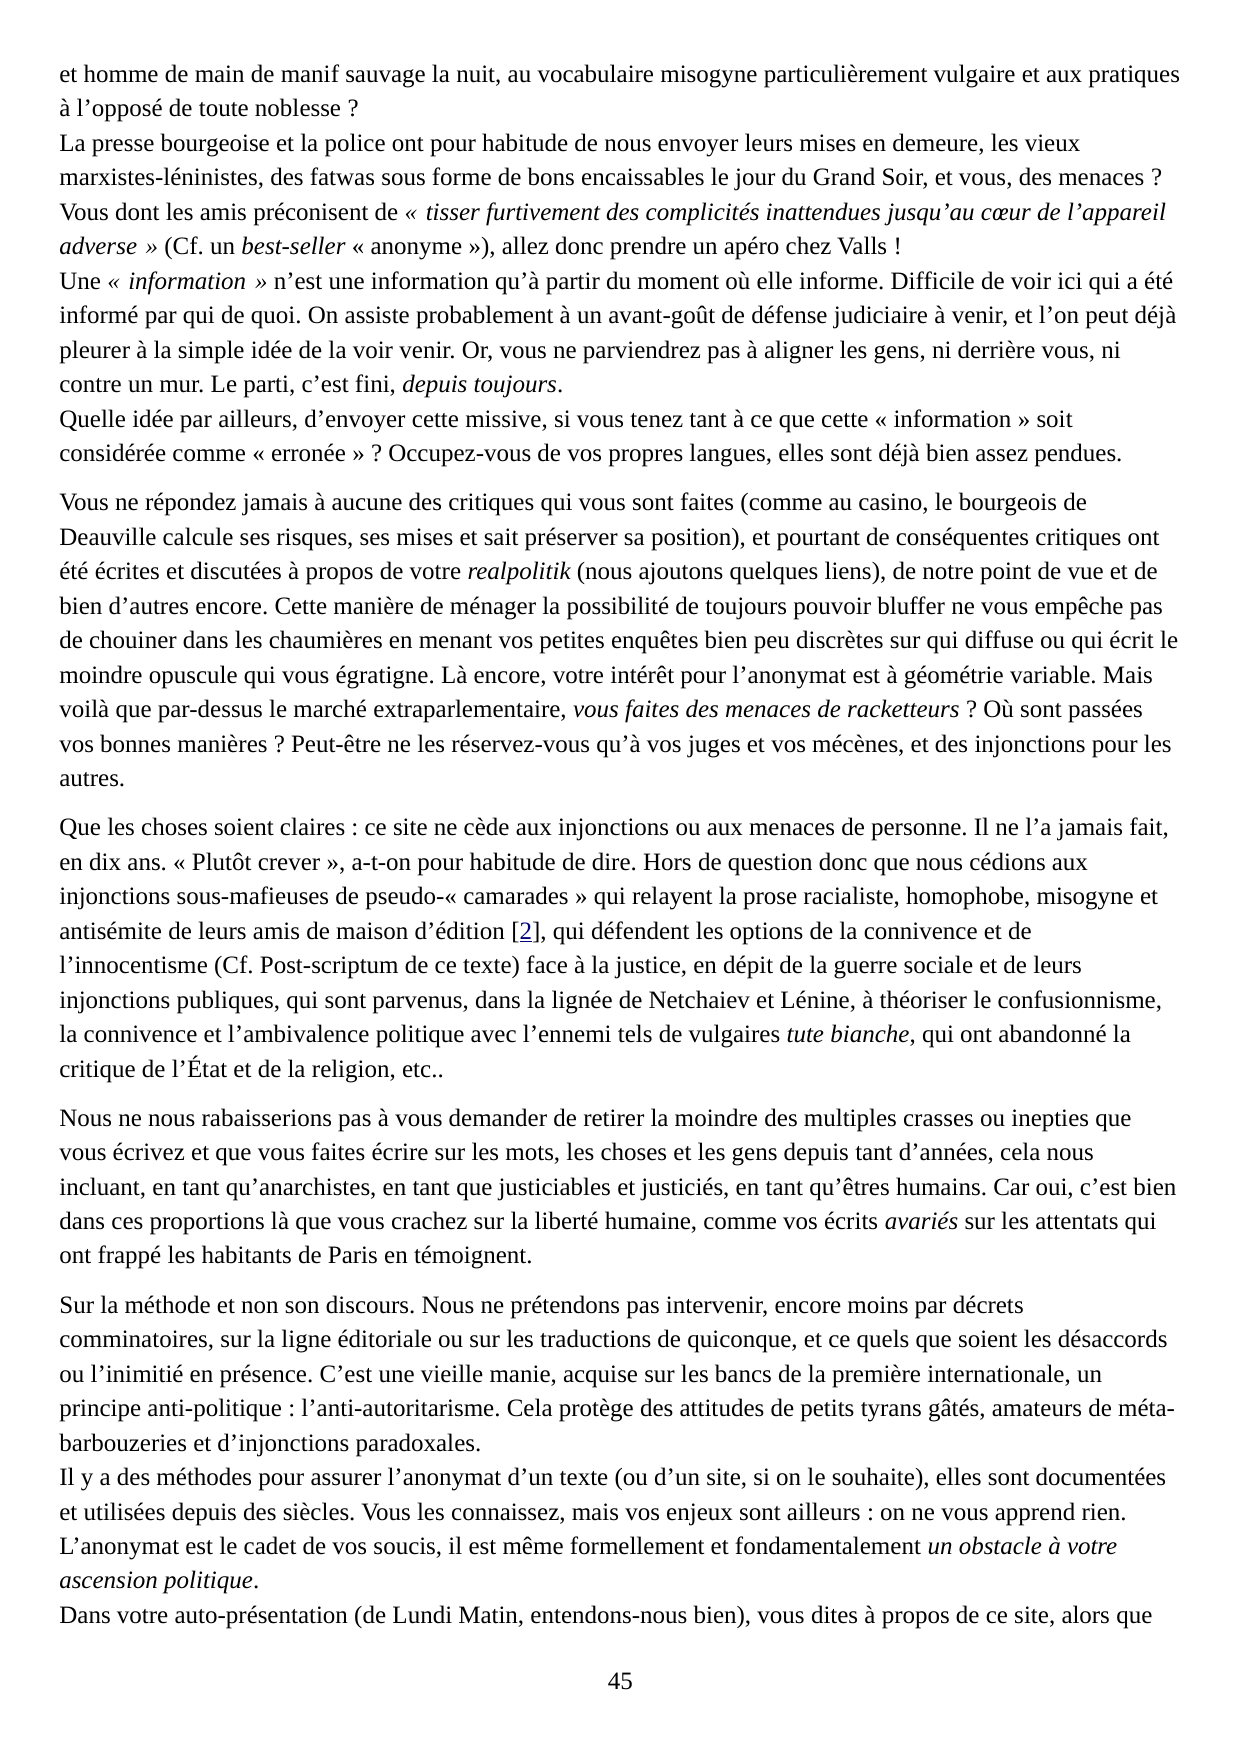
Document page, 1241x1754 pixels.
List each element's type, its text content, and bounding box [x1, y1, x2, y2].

text Que les choses soient claires : ce site ne cède aux injonctions ou aux menaces de personne. Il ne l’a jamais fait, en dix ans. « Plutôt crever », a-t-on pour habitude de dire. Hors de question donc que nous cédions aux injonctions sous-mafieuses de pseudo-« camarades » qui relayent la prose racialiste, homophobe, misogyne et antisémite de leurs amis de maison d’édition [2], qui défendent les options de la connivence et de l’innocentisme (Cf. Post-scriptum de ce texte) face à la justice, en dépit de la guerre sociale et de leurs injonctions publiques, qui sont parvenus, dans la lignée de Netchaiev et Lénine, à théoriser le confusionnisme, la connivence et l’ambivalence politique avec l’ennemi tels de vulgaires tute bianche, qui ont abandonné la critique de l’État et de la religion, etc.. [59, 812, 1181, 1082]
text et homme de main de manif sauvage la nuit, au vocabulaire misogyne particulièrement vulgaire et aux pratiques à l’opposé de toute noblesse ? La presse bourgeoise et la police ont pour habitude de nous envoyer leurs mises en demeure, les vieux marxistes-léninistes, des fatwas sous forme de bons encaissables le jour du Grand Soir, et vous, des menaces ? Vous dont les amis préconisent de « tisser furtivement des complicités inattendues jusqu’au cœur de l’appareil adverse » (Cf. un best-seller « anonyme »), allez donc prendre un apéro chez Valls ! Une « information » n’est une information qu’à partir du moment où elle informe. Difficile de voir ici qui a été informé par qui de quoi. On assiste probablement à un avant-goût de défense judiciaire à venir, et l’on peut déjà pleurer à la simple idée de la voir venir. Or, vous ne parviendrez pas à aligner les gens, ni derrière vous, ni contre un mur. Le parti, c’est fini, depuis toujours. Quelle idée par ailleurs, d’envoyer cette missive, si vous tenez tant à ce que cette « information » soit considérée comme « erronée » ? Occupez-vous de vos propres langues, elles sont déjà bien assez pendues. [59, 59, 1181, 467]
text Sur la méthode et non son discours. Nous ne prétendons pas intervenir, encore moins par décrets comminatoires, sur la ligne éditoriale ou sur les traductions de quiconque, et ce quels que soient les désaccords ou l’inimitié en présence. C’est une vieille manie, acquise sur les bancs de la première internationale, un principe anti-politique : l’anti-autoritarisme. Cela protège des attitudes de petits tyrans gâtés, amateurs de méta-barbouzeries et d’injonctions paradoxales. Il y a des méthodes pour assurer l’anonymat d’un texte (ou d’un site, si on le souhaite), elles sont documentées et utilisées depuis des siècles. Vous les connaissez, mais vos enjeux sont ailleurs : on ne vous apprend rien. L’anonymat est le cadet de vos soucis, il est même formellement et fondamentalement un obstacle à votre ascension politique. Dans votre auto-présentation (de Lundi Matin, entendons-nous bien), vous dites à propos de ce site, alors que [59, 1290, 1181, 1629]
text Nous ne nous rabaisserions pas à vous demander de retirer la moindre des multiples crasses ou inepties que vous écrivez et que vous faites écrire sur les mots, les choses et les gens depuis tant d’années, cela nous incluant, en tant qu’anarchistes, en tant que justiciables et justiciés, en tant qu’êtres humains. Car oui, c’est bien dans ces proportions là que vous crachez sur la liberté humaine, comme vos écrits avariés sur les attentats qui ont frappé les habitants de Paris en témoignent. [59, 1103, 1181, 1269]
text Vous ne répondez jamais à aucune des critiques qui vous sont faites (comme au casino, le bourgeois de Deauville calcule ses risques, ses mises et sait préserver sa position), et pourtant de conséquentes critiques ont été écrites et discutées à propos de votre realpolitik (nous ajoutons quelques liens), de notre point de vue et de bien d’autres encore. Cette manière de ménager la possibilité de toujours pouvoir bluffer ne vous empêche pas de chouiner dans les chaumières en menant vos petites enquêtes bien peu discrètes sur qui diffuse ou qui écrit le moindre opuscule qui vous égratigne. Là encore, votre intérêt pour l’anonymat est à géométrie variable. Mais voilà que par-dessus le marché extraparlementaire, vous faites des menaces de racketteurs ? Où sont passées vos bonnes manières ? Peut-être ne les réservez-vous qu’à vos juges et vos mécènes, et des injonctions pour les autres. [59, 487, 1181, 792]
